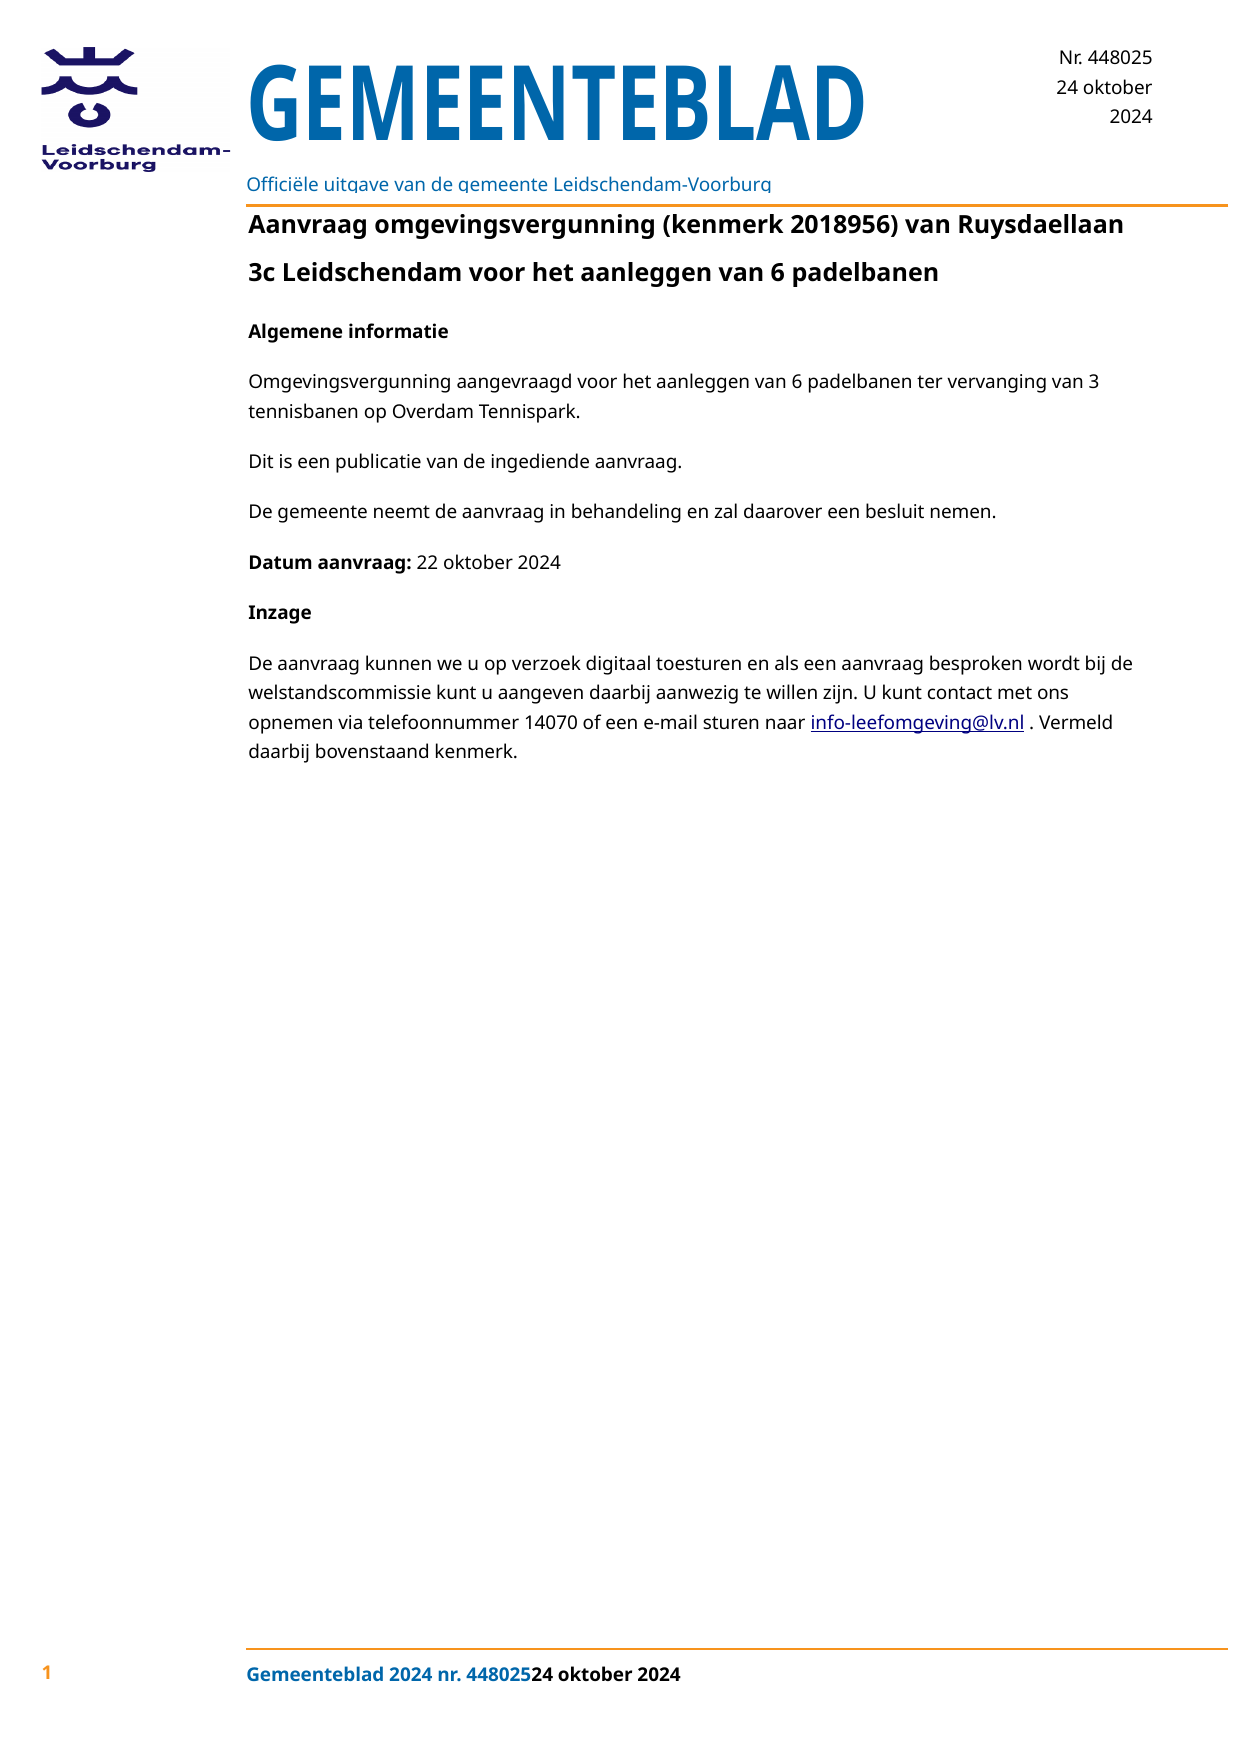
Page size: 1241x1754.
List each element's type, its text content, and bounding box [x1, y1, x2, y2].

text Aanvraag omgevingsvergunning (kenmerk 2018956) van Ruysdaellaan 3c Leidschendam voor het aanleggen van 6 padelbanen [248, 207, 1152, 288]
text Inzage [248, 599, 1152, 625]
text De aanvraag kunnen we u op verzoek digitaal toesturen en als een aanvraag besproken wordt bij de welstandscommissie kunt u aangeven daarbij aanwezig te willen zijn. U kunt contact met ons opnemen via telefoonnummer 14070 of een e-mail sturen naar info-leefomgeving@lv.nl . Vermeld daarbij bovenstaand kenmerk. [248, 650, 1152, 764]
text Omgevingsvergunning aangevraagd voor het aanleggen van 6 padelbanen ter vervanging van 3 tennisbanen op Overdam Tennispark. [248, 368, 1152, 424]
text Datum aanvraag: 22 oktober 2024 [248, 549, 1152, 575]
picture [41, 47, 231, 172]
text Dit is een publicatie van de ingediende aanvraag. [248, 448, 1152, 474]
text Algemene informatie [248, 318, 1152, 344]
text De gemeente neemt de aanvraag in behandeling en zal daarover een besluit nemen. [248, 499, 1152, 524]
